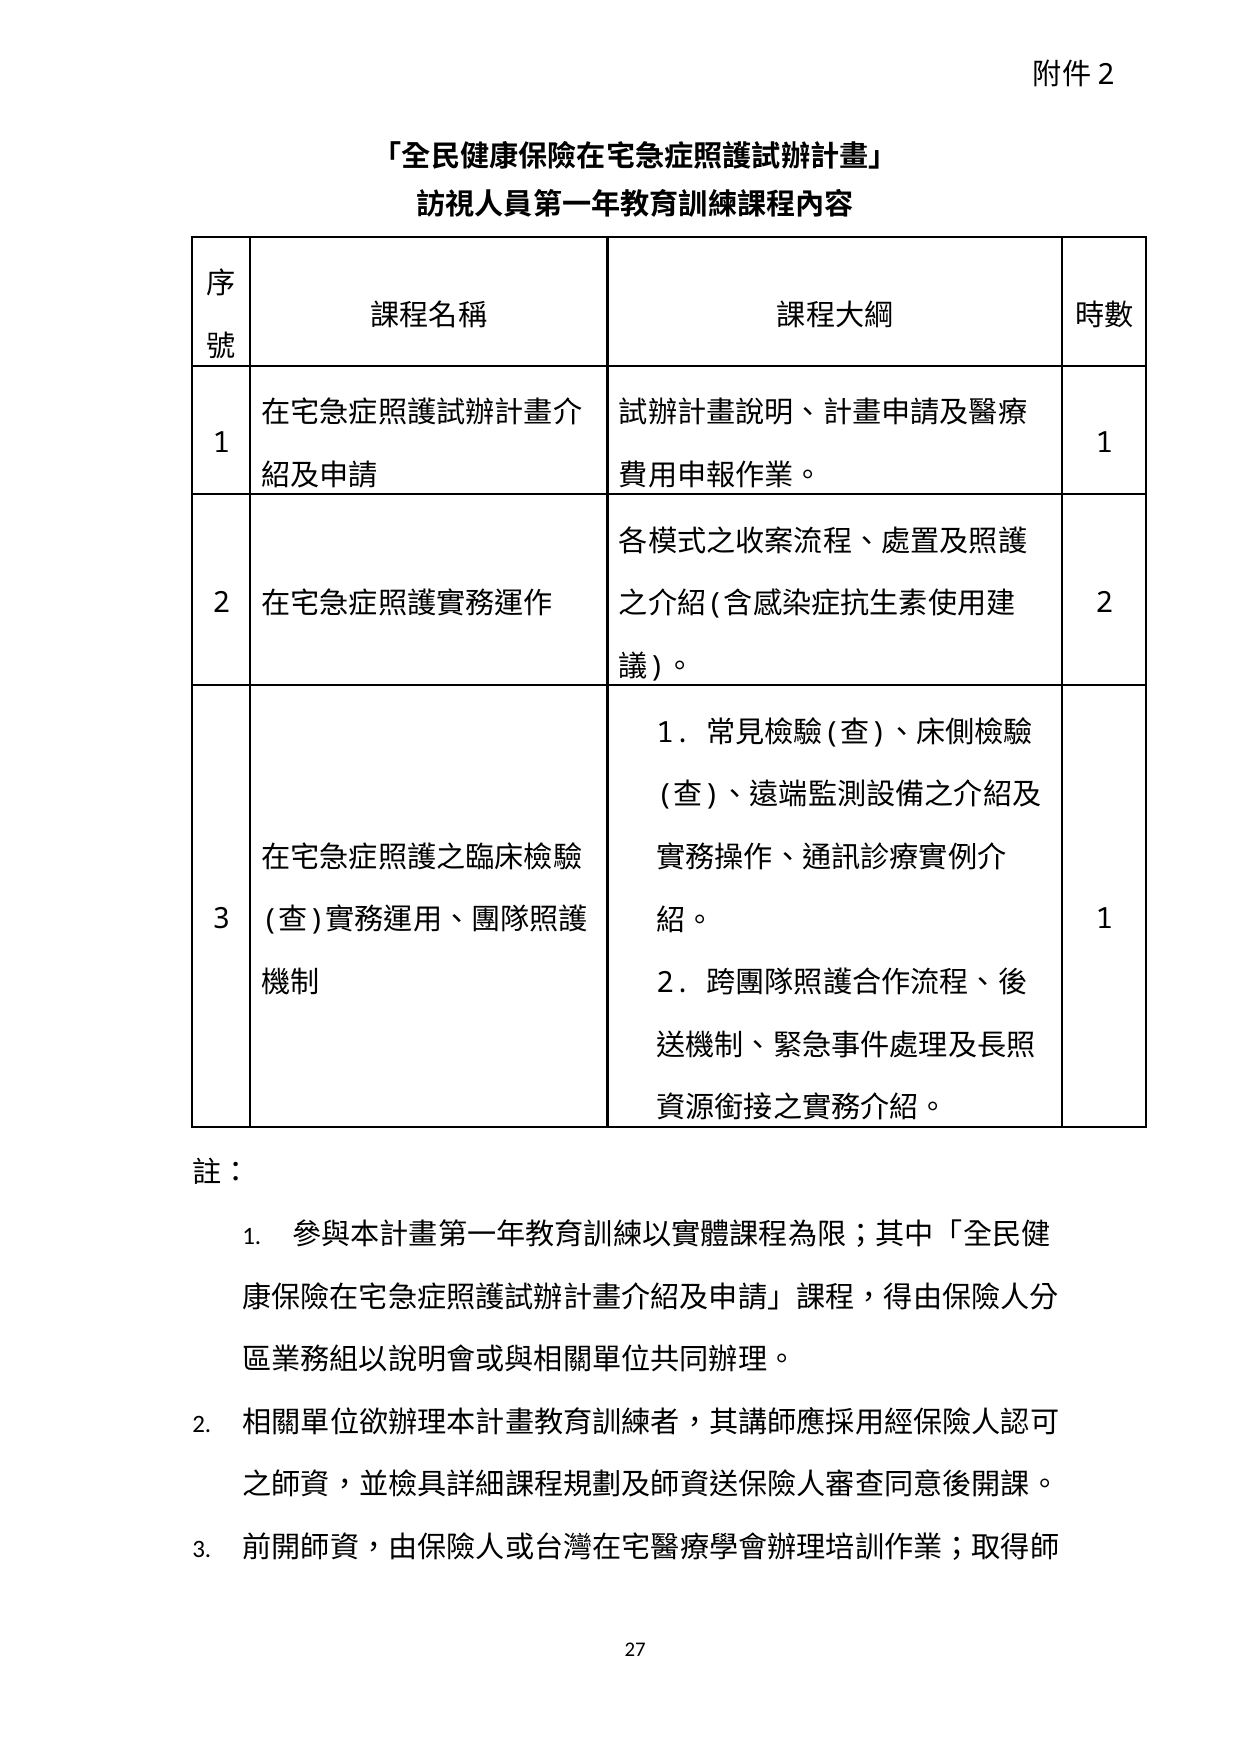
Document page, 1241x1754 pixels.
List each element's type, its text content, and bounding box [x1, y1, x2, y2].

text 「全民健康保險在宅急症照護試辦計畫」 [192, 112, 1078, 175]
table_cell 在宅急症照護實務運作 [251, 495, 606, 684]
table_header 課程大綱 [609, 238, 1061, 364]
table_cell 1 [1063, 367, 1145, 493]
table_cell 常見檢驗(查)、床側檢驗(查)、遠端監測設備之介紹及實務操作、通訊診療實例介紹。 跨團隊照護合作流程、後送機制、緊急事件處理及長照資源銜接之實務介紹。 [609, 686, 1061, 1126]
table_cell 試辦計畫說明、計畫申請及醫療費用申報作業。 [609, 367, 1061, 493]
table_header 課程名稱 [251, 238, 606, 364]
table_header 序 號 [193, 238, 249, 364]
list 相關單位欲辦理本計畫教育訓練者，其講師應採用經保險人認可之師資，並檢具詳細課程規劃及師資送保險人審查同意後開課。 [192, 1378, 1078, 1503]
table_cell 在宅急症照護之臨床檢驗(查)實務運用、團隊照護機制 [251, 686, 606, 1126]
list 參與本計畫第一年教育訓練以實體課程為限；其中「全民健康保險在宅急症照護試辦計畫介紹及申請」課程，得由保險人分區業務組以說明會或與相關單位共同辦理。 [242, 1190, 1078, 1378]
table_cell 1 [193, 367, 249, 493]
table_cell 3 [193, 686, 249, 1126]
table_cell 各模式之收案流程、處置及照護之介紹(含感染症抗生素使用建議)。 [609, 495, 1061, 684]
text [1018, 43, 1152, 96]
list 前開師資，由保險人或台灣在宅醫療學會辦理培訓作業；取得師 [192, 1503, 1078, 1565]
table_cell 2 [1063, 495, 1145, 684]
table_header 時數 [1063, 238, 1145, 364]
text 訪視人員第一年教育訓練課程內容 [192, 175, 1078, 225]
text 附件2 [1033, 50, 1137, 88]
table_cell 在宅急症照護試辦計畫介紹及申請 [251, 367, 606, 493]
table_cell 1 [1063, 686, 1145, 1126]
table_cell 2 [193, 495, 249, 684]
text 註： [192, 1128, 1078, 1190]
